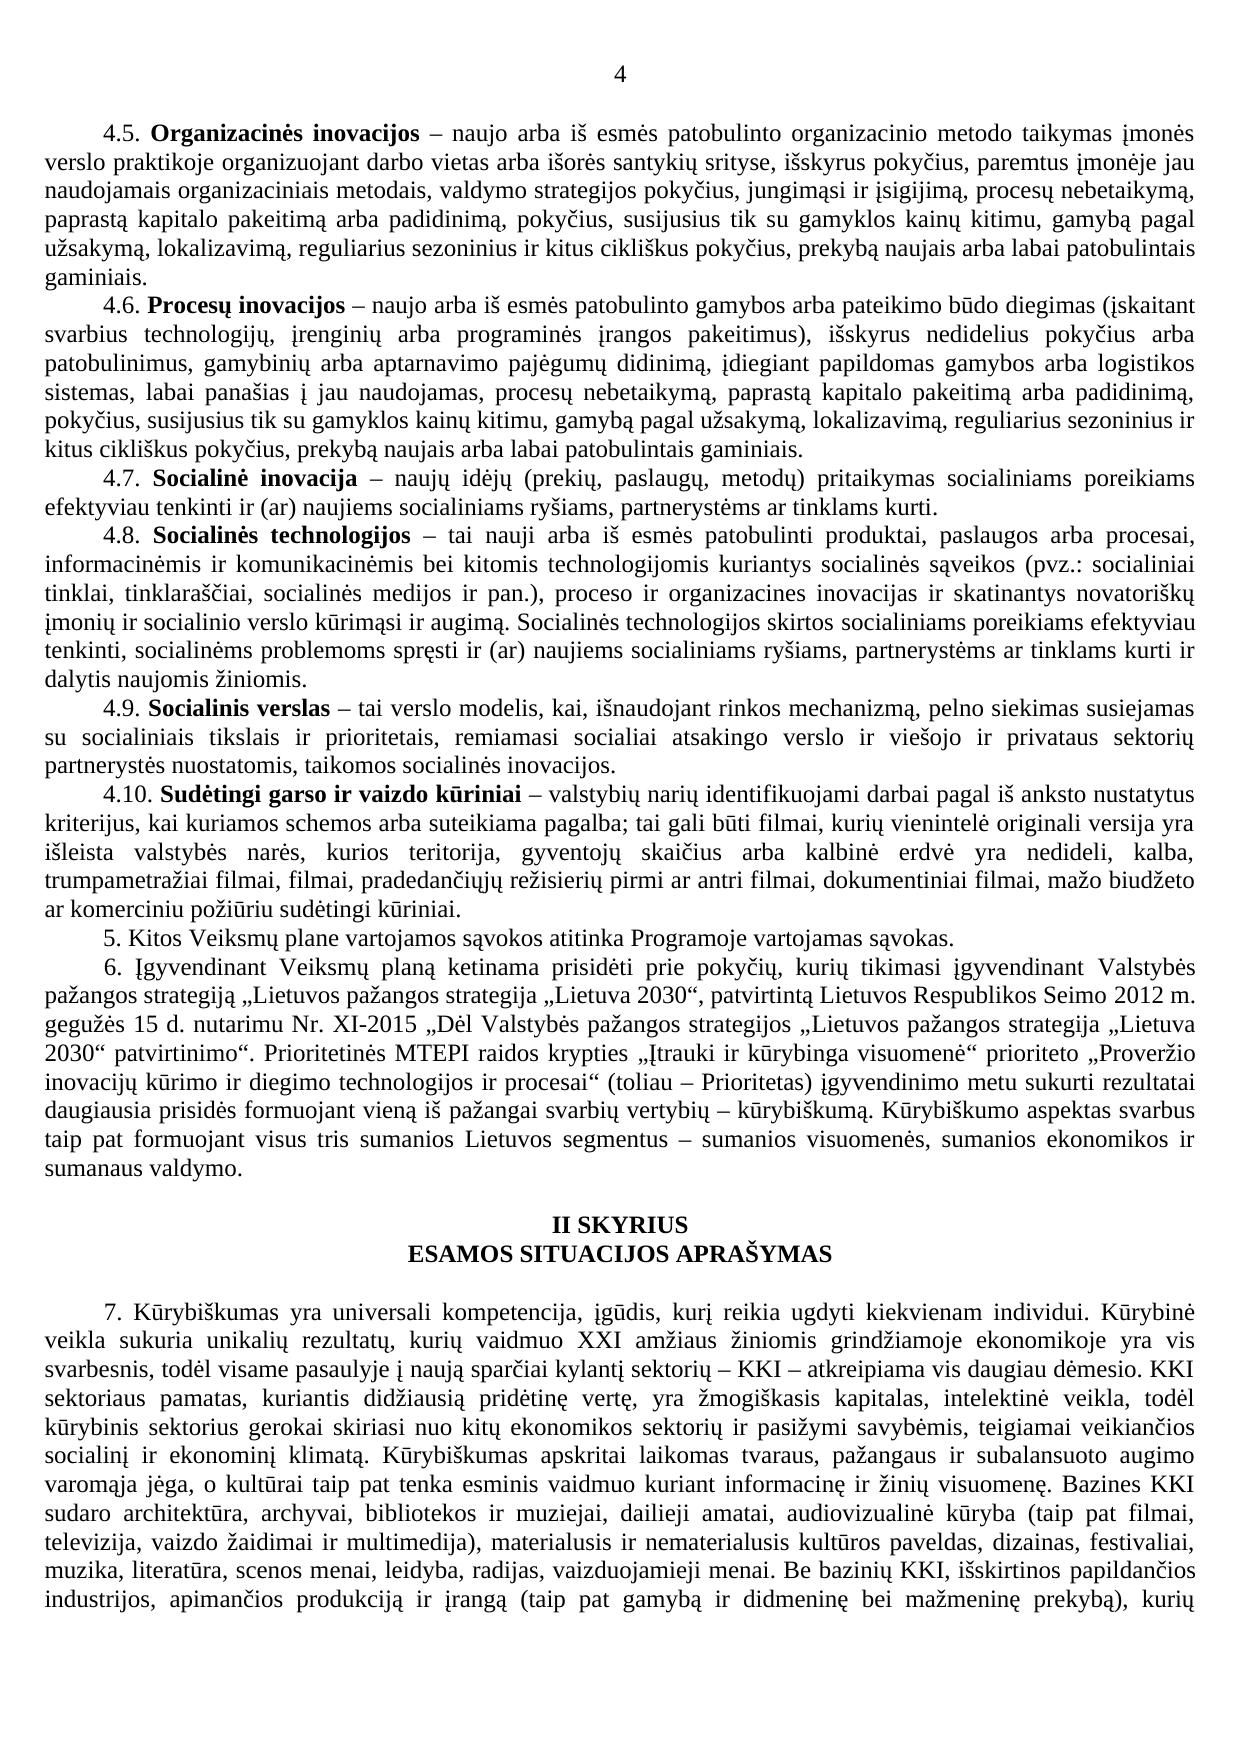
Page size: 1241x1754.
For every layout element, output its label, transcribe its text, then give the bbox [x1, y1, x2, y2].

text 7. Kūrybiškumas yra universali kompetencija, įgūdis, kurį reikia ugdyti kiekvienam individui. Kūrybinė veikla sukuria unikalių rezultatų, kurių vaidmuo XXI amžiaus žiniomis grindžiamoje ekonomikoje yra vis svarbesnis, todėl visame pasaulyje į naują sparčiai kylantį sektorių – KKI – atkreipiama vis daugiau dėmesio. KKI sektoriaus pamatas, kuriantis didžiausią pridėtinę vertę, yra žmogiškasis kapitalas, intelektinė veikla, todėl kūrybinis sektorius gerokai skiriasi nuo kitų ekonomikos sektorių ir pasižymi savybėmis, teigiamai veikiančios socialinį ir ekonominį klimatą. Kūrybiškumas apskritai laikomas tvaraus, pažangaus ir subalansuoto augimo varomąja jėga, o kultūrai taip pat tenka esminis vaidmuo kuriant informacinę ir žinių visuomenę. Bazines KKI sudaro architektūra, archyvai, bibliotekos ir muziejai, dailieji amatai, audiovizualinė kūryba (taip pat filmai, televizija, vaizdo žaidimai ir multimedija), materialusis ir nematerialusis kultūros paveldas, dizainas, festivaliai, muzika, literatūra, scenos menai, leidyba, radijas, vaizduojamieji menai. Be bazinių KKI, išskirtinos papildančios industrijos, apimančios produkciją ir įrangą (taip pat gamybą ir didmeninę bei mažmeninę prekybą), kurių [44, 1297, 1196, 1613]
text 4.5. Organizacinės inovacijos – naujo arba iš esmės patobulinto organizacinio metodo taikymas įmonės verslo praktikoje organizuojant darbo vietas arba išorės santykių srityse, išskyrus pokyčius, paremtus įmonėje jau naudojamais organizaciniais metodais, valdymo strategijos pokyčius, jungimąsi ir įsigijimą, procesų nebetaikymą, paprastą kapitalo pakeitimą arba padidinimą, pokyčius, susijusius tik su gamyklos kainų kitimu, gamybą pagal užsakymą, lokalizavimą, reguliarius sezoninius ir kitus cikliškus pokyčius, prekybą naujais arba labai patobulintais gaminiais. [44, 118, 1196, 291]
text 6. Įgyvendinant Veiksmų planą ketinama prisidėti prie pokyčių, kurių tikimasi įgyvendinant Valstybės pažangos strategiją „Lietuvos pažangos strategija „Lietuva 2030“, patvirtintą Lietuvos Respublikos Seimo 2012 m. gegužės 15 d. nutarimu Nr. XI-2015 „Dėl Valstybės pažangos strategijos „Lietuvos pažangos strategija „Lietuva 2030“ patvirtinimo“. Prioritetinės MTEPI raidos krypties „Įtrauki ir kūrybinga visuomenė“ prioriteto „Proveržio inovacijų kūrimo ir diegimo technologijos ir procesai“ (toliau – Prioritetas) įgyvendinimo metu sukurti rezultatai daugiausia prisidės formuojant vieną iš pažangai svarbių vertybių – kūrybiškumą. Kūrybiškumo aspektas svarbus taip pat formuojant visus tris sumanios Lietuvos segmentus – sumanios visuomenės, sumanios ekonomikos ir sumanaus valdymo. [44, 952, 1196, 1182]
text 4.9. Socialinis verslas – tai verslo modelis, kai, išnaudojant rinkos mechanizmą, pelno siekimas susiejamas su socialiniais tikslais ir prioritetais, remiamasi socialiai atsakingo verslo ir viešojo ir privataus sektorių partnerystės nuostatomis, taikomos socialinės inovacijos. [44, 693, 1196, 779]
text 4.8. Socialinės technologijos – tai nauji arba iš esmės patobulinti produktai, paslaugos arba procesai, informacinėmis ir komunikacinėmis bei kitomis technologijomis kuriantys socialinės sąveikos (pvz.: socialiniai tinklai, tinklaraščiai, socialinės medijos ir pan.), proceso ir organizacines inovacijas ir skatinantys novatoriškų įmonių ir socialinio verslo kūrimąsi ir augimą. Socialinės technologijos skirtos socialiniams poreikiams efektyviau tenkinti, socialinėms problemoms spręsti ir (ar) naujiems socialiniams ryšiams, partnerystėms ar tinklams kurti ir dalytis naujomis žiniomis. [44, 521, 1196, 693]
text II SKYRIUS [44, 1211, 1196, 1239]
text 4.6. Procesų inovacijos – naujo arba iš esmės patobulinto gamybos arba pateikimo būdo diegimas (įskaitant svarbius technologijų, įrenginių arba programinės įrangos pakeitimus), išskyrus nedidelius pokyčius arba patobulinimus, gamybinių arba aptarnavimo pajėgumų didinimą, įdiegiant papildomas gamybos arba logistikos sistemas, labai panašias į jau naudojamas, procesų nebetaikymą, paprastą kapitalo pakeitimą arba padidinimą, pokyčius, susijusius tik su gamyklos kainų kitimu, gamybą pagal užsakymą, lokalizavimą, reguliarius sezoninius ir kitus cikliškus pokyčius, prekybą naujais arba labai patobulintais gaminiais. [44, 291, 1196, 463]
text 4.10. Sudėtingi garso ir vaizdo kūriniai – valstybių narių identifikuojami darbai pagal iš anksto nustatytus kriterijus, kai kuriamos schemos arba suteikiama pagalba; tai gali būti filmai, kurių vienintelė originali versija yra išleista valstybės narės, kurios teritorija, gyventojų skaičius arba kalbinė erdvė yra nedideli, kalba, trumpametražiai filmai, filmai, pradedančiųjų režisierių pirmi ar antri filmai, dokumentiniai filmai, mažo biudžeto ar komerciniu požiūriu sudėtingi kūriniai. [44, 779, 1196, 923]
text 4.7. Socialinė inovacija – naujų idėjų (prekių, paslaugų, metodų) pritaikymas socialiniams poreikiams efektyviau tenkinti ir (ar) naujiems socialiniams ryšiams, partnerystėms ar tinklams kurti. [44, 463, 1196, 521]
text 5. Kitos Veiksmų plane vartojamos sąvokos atitinka Programoje vartojamas sąvokas. [44, 923, 1196, 952]
text ESAMOS SITUACIJOS APRAŠYMAS [44, 1239, 1196, 1268]
